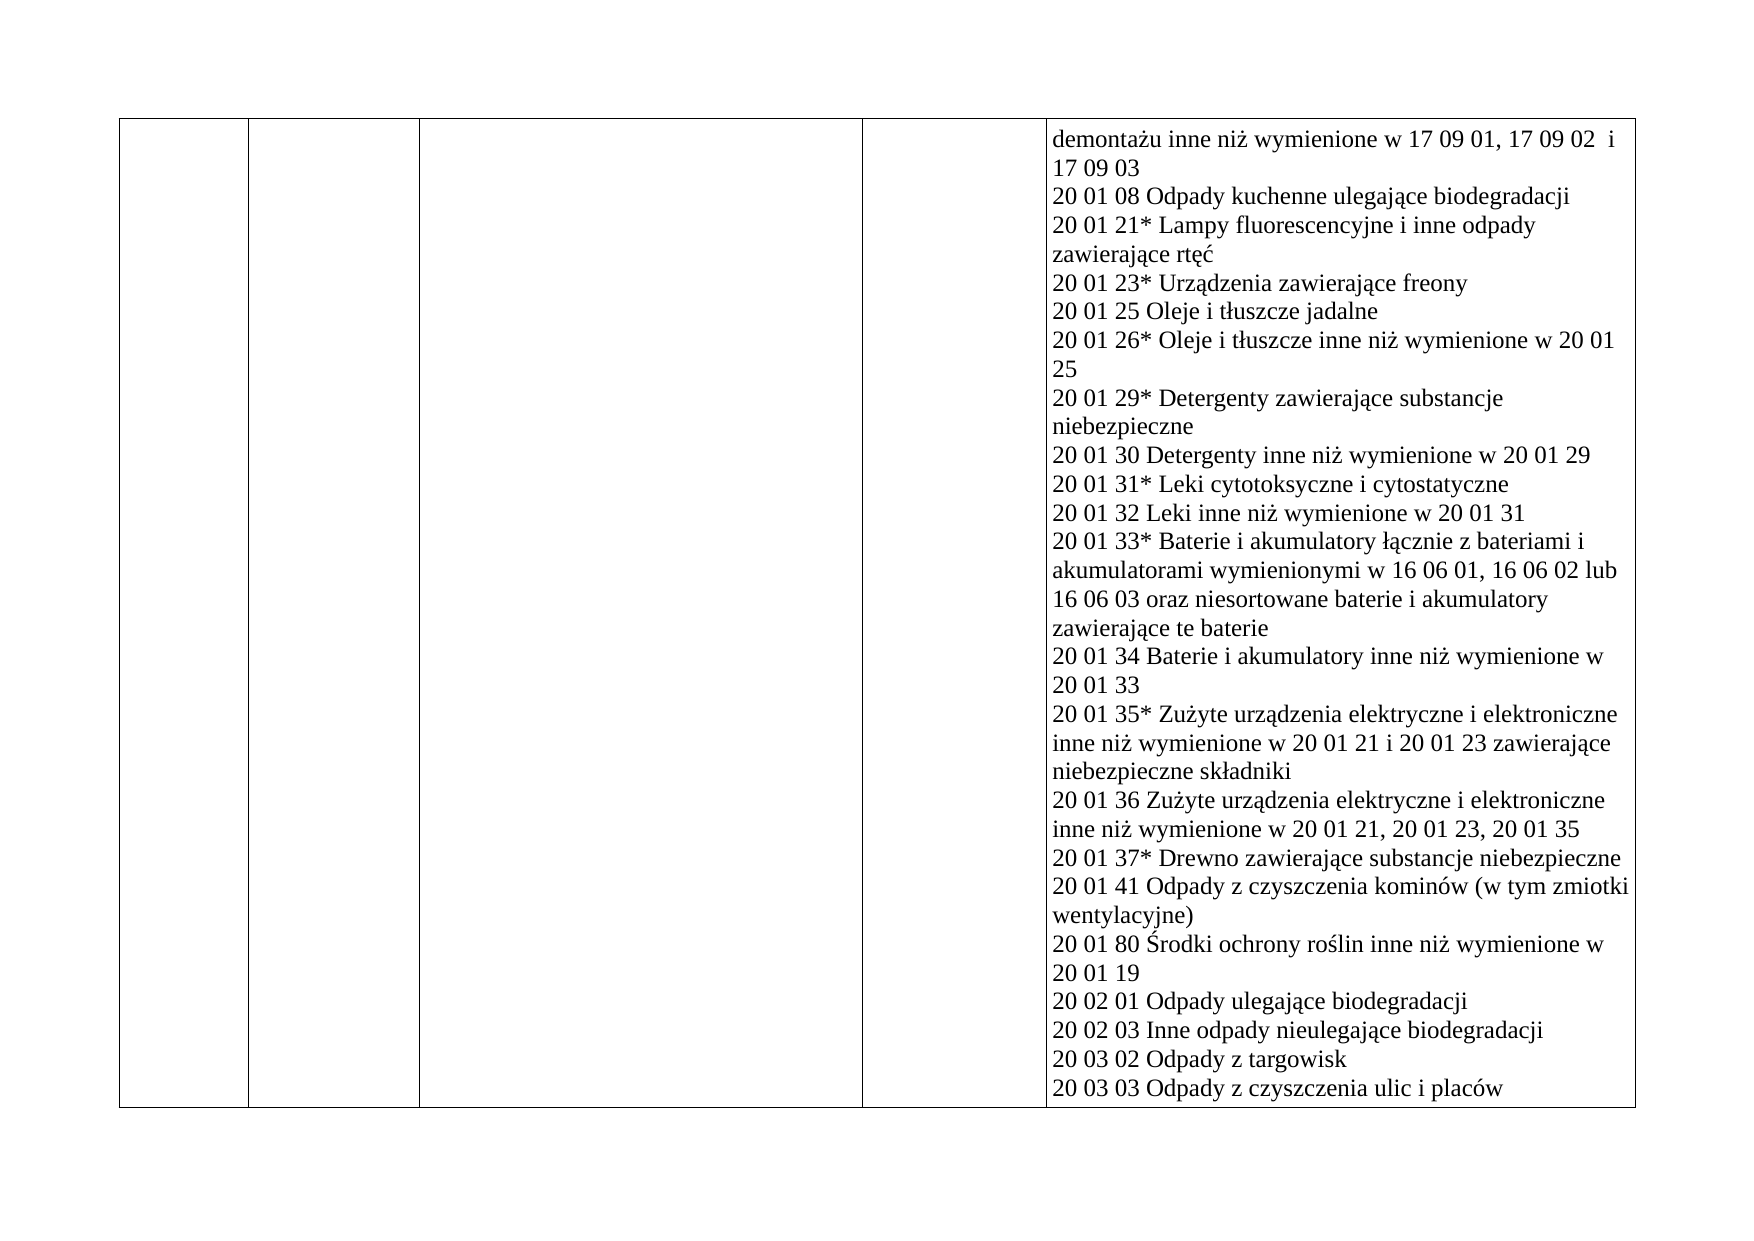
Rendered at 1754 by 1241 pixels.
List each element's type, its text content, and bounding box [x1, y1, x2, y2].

table_cell [120, 119, 248, 1107]
table_cell [249, 119, 419, 1107]
table_cell demontażu inne niż wymienione w 17 09 01, 17 09 02 i 17 09 03 20 01 08 Odpady kuchenne ulegające biodegradacji 20 01 21* Lampy fluorescencyjne i inne odpady zawierające rtęć 20 01 23* Urządzenia zawierające freony 20 01 25 Oleje i tłuszcze jadalne 20 01 26* Oleje i tłuszcze inne niż wymienione w 20 01 25 20 01 29* Detergenty zawierające substancje niebezpieczne 20 01 30 Detergenty inne niż wymienione w 20 01 29 20 01 31* Leki cytotoksyczne i cytostatyczne 20 01 32 Leki inne niż wymienione w 20 01 31 20 01 33* Baterie i akumulatory łącznie z bateriami i akumulatorami wymienionymi w 16 06 01, 16 06 02 lub 16 06 03 oraz niesortowane baterie i akumulatory zawierające te baterie 20 01 34 Baterie i akumulatory inne niż wymienione w 20 01 33 20 01 35* Zużyte urządzenia elektryczne i elektroniczne inne niż wymienione w 20 01 21 i 20 01 23 zawierające niebezpieczne składniki 20 01 36 Zużyte urządzenia elektryczne i elektroniczne inne niż wymienione w 20 01 21, 20 01 23, 20 01 35 20 01 37* Drewno zawierające substancje niebezpieczne 20 01 41 Odpady z czyszczenia kominów (w tym zmiotki wentylacyjne) 20 01 80 Środki ochrony roślin inne niż wymienione w 20 01 19 20 02 01 Odpady ulegające biodegradacji 20 02 03 Inne odpady nieulegające biodegradacji 20 03 02 Odpady z targowisk 20 03 03 Odpady z czyszczenia ulic i placów [1047, 119, 1635, 1107]
table_cell [863, 119, 1046, 1107]
table_cell [420, 119, 862, 1107]
